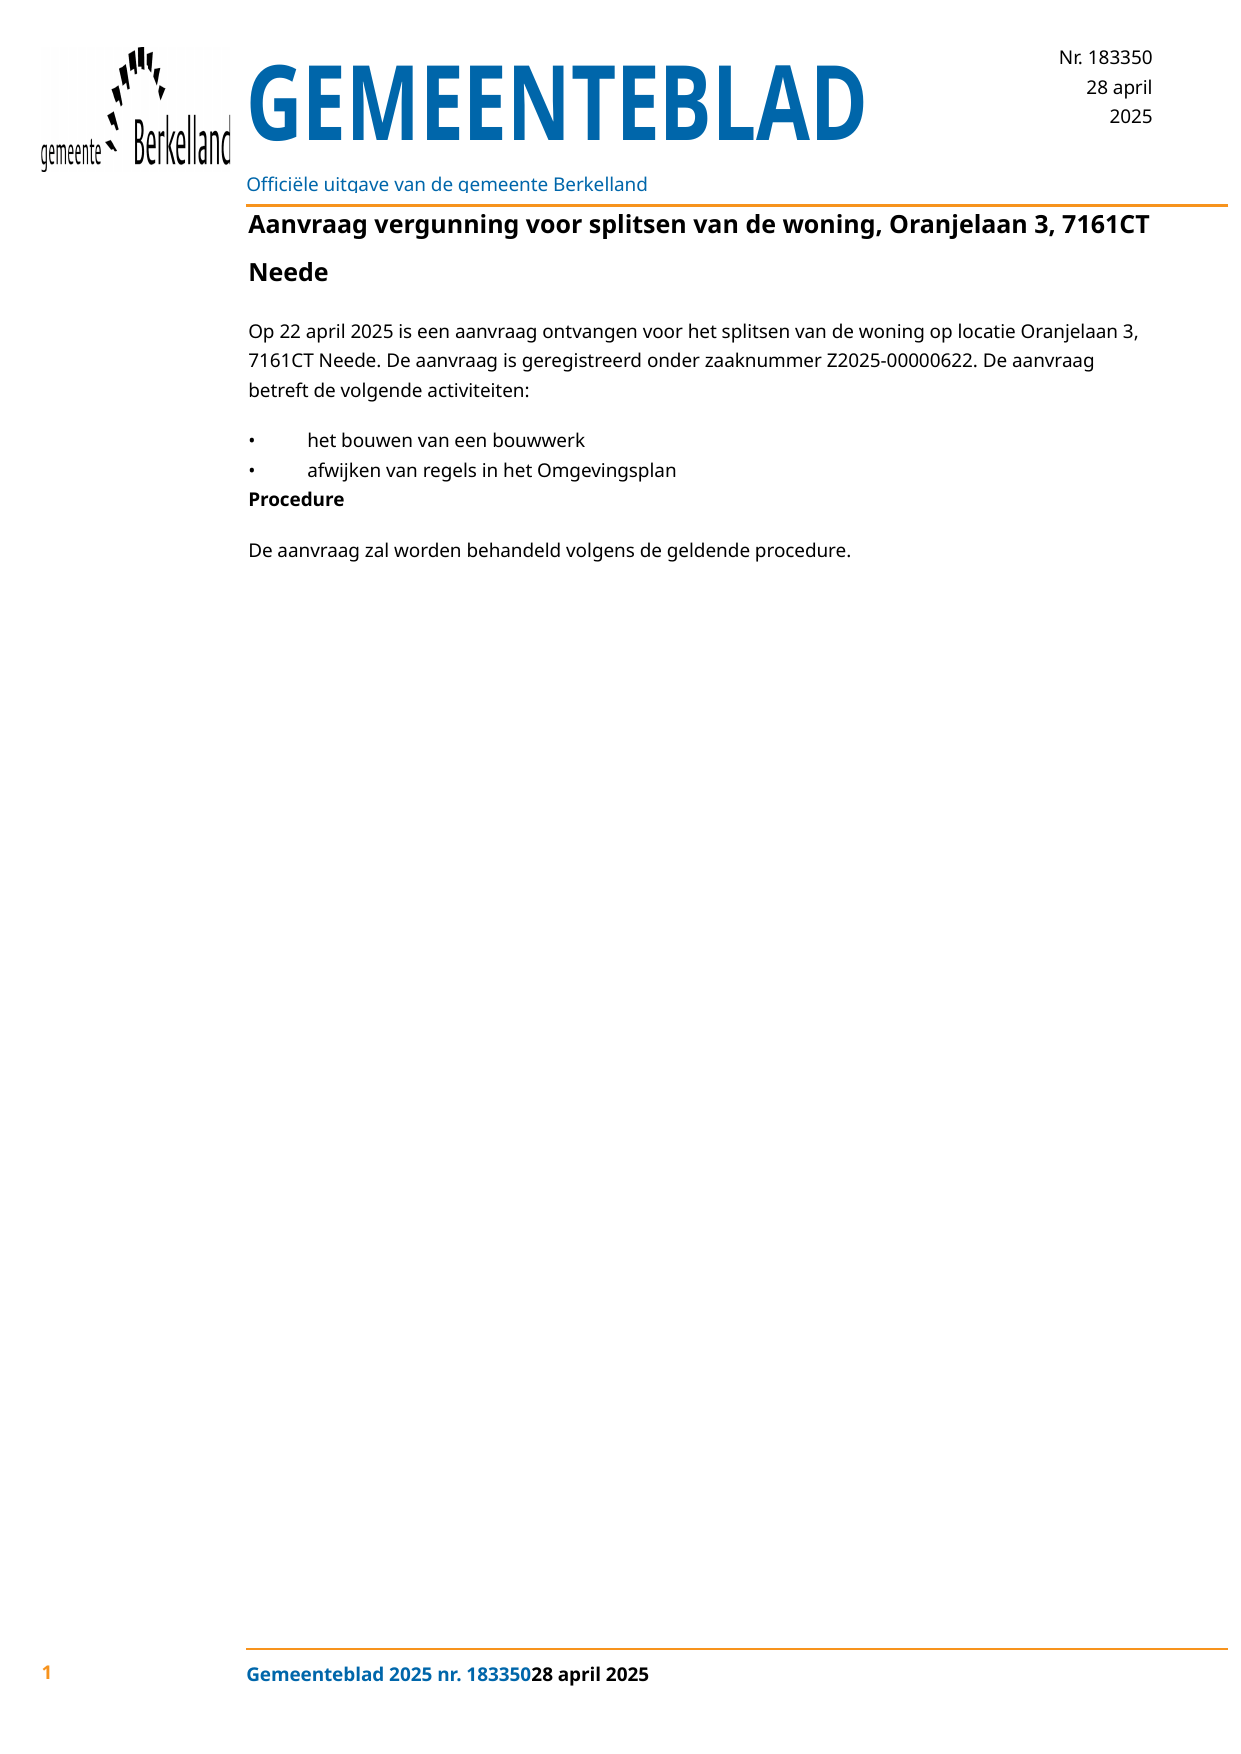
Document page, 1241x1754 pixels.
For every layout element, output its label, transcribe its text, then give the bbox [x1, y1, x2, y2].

text Aanvraag vergunning voor splitsen van de woning, Oranjelaan 3, 7161CT Neede [248, 207, 1152, 288]
text De aanvraag zal worden behandeld volgens de geldende procedure. [248, 537, 1152, 563]
text Op 22 april 2025 is een aanvraag ontvangen voor het splitsen van de woning op locatie Oranjelaan 3, 7161CT Neede. De aanvraag is geregistreerd onder zaaknummer Z2025-00000622. De aanvraag betreft de volgende activiteiten: [248, 318, 1152, 403]
list afwijken van regels in het Omgevingsplan [248, 457, 1152, 483]
text Procedure [248, 487, 1152, 512]
picture [41, 47, 231, 172]
list het bouwen van een bouwwerk [248, 427, 1152, 453]
